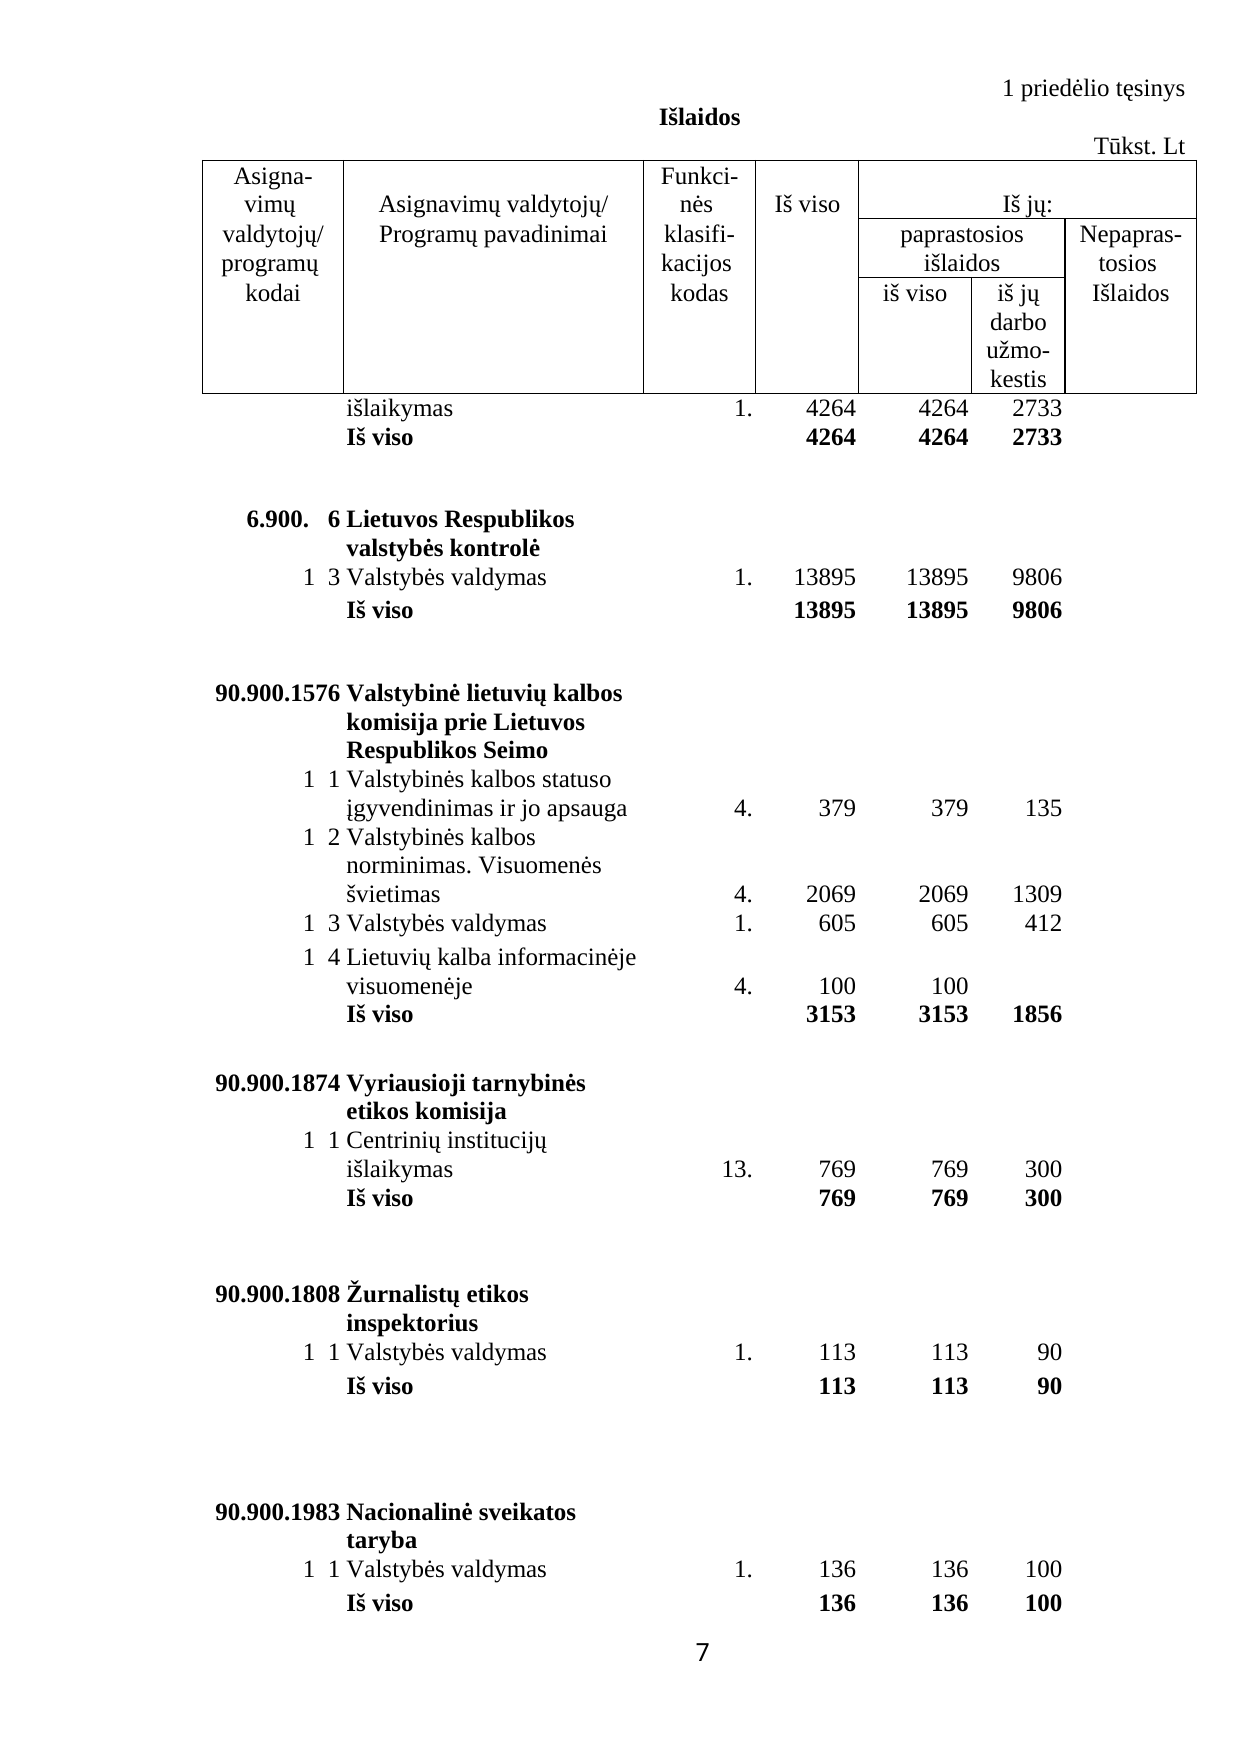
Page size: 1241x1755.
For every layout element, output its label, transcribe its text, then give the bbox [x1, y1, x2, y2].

table_cell [643, 1405, 756, 1497]
table_cell 9806 [971, 596, 1065, 630]
table_cell [203, 456, 343, 504]
table_cell klasifi-kacijos [644, 218, 755, 277]
table_cell kodas [644, 277, 755, 393]
table_cell Žurnalistų etikos inspektorius [343, 1280, 643, 1337]
table_cell [643, 1000, 756, 1034]
table_cell 1 3 [203, 908, 343, 942]
table_cell [1065, 822, 1196, 908]
table_cell 1 1 [203, 1337, 343, 1371]
table_cell 90.900.1874 [203, 1068, 343, 1125]
table_cell 1. [643, 1554, 756, 1588]
table_cell Nacionalinė sveikatos taryba [343, 1497, 643, 1554]
table_cell [756, 456, 859, 504]
table_cell [1065, 1183, 1196, 1217]
table_cell Iš viso [343, 422, 643, 456]
table_cell išlaikymas [343, 394, 643, 422]
table_cell Iš viso [343, 1183, 643, 1217]
table_cell [203, 1405, 343, 1497]
table_cell [643, 1183, 756, 1217]
table_cell [1065, 1554, 1196, 1588]
table_cell [643, 1068, 756, 1125]
table_cell [203, 422, 343, 456]
table_cell [203, 394, 343, 422]
table_cell [756, 630, 859, 678]
table_cell [1065, 1337, 1196, 1371]
table_cell [1065, 1068, 1196, 1125]
table_cell [1065, 1588, 1196, 1622]
table_cell [643, 1280, 756, 1337]
table_cell [971, 1280, 1065, 1337]
table_cell [643, 456, 756, 504]
table_cell Valstybės valdymas [343, 562, 643, 596]
table_cell [1065, 1217, 1196, 1279]
table_cell 1856 [971, 1000, 1065, 1034]
table_cell iš viso [859, 278, 971, 393]
table_cell 4264 [859, 394, 971, 422]
table_cell Funkci-nės [644, 161, 755, 218]
table_cell [859, 1217, 971, 1279]
table_cell 90.900.1576 [203, 678, 343, 764]
table_cell [1065, 1497, 1196, 1554]
table_cell [1065, 562, 1196, 596]
table_cell [756, 1068, 859, 1125]
table_cell Išlaidos [203, 102, 1196, 131]
table_cell 13895 [859, 596, 971, 630]
table_cell [859, 1280, 971, 1337]
table_cell [756, 504, 859, 562]
table_cell kodai [203, 277, 343, 393]
table_cell 90 [971, 1371, 1065, 1405]
table_cell 1. [643, 1337, 756, 1371]
table_cell [1065, 422, 1196, 456]
table_cell [643, 596, 756, 630]
table_cell Iš jų: [859, 161, 1196, 218]
table_cell [643, 1034, 756, 1068]
table_cell [971, 1405, 1065, 1497]
table_cell [971, 1034, 1065, 1068]
table_cell [1065, 678, 1196, 764]
table_cell [203, 1371, 343, 1405]
table_cell Valstybinės kalbos statuso įgyvendinimas ir jo apsauga [343, 764, 643, 822]
table_cell 4. [643, 942, 756, 999]
table_cell [971, 1217, 1065, 1279]
table_cell 4264 [756, 394, 859, 422]
table_cell [859, 504, 971, 562]
table_cell 379 [756, 764, 859, 822]
table_cell 13895 [756, 562, 859, 596]
table_cell [343, 1405, 643, 1497]
table_cell 300 [971, 1125, 1065, 1183]
table_cell 605 [859, 908, 971, 942]
table_cell Programų pavadinimai [344, 218, 643, 277]
table_cell 1. [643, 908, 756, 942]
table_cell 4. [643, 764, 756, 822]
table_cell Valstybinės kalbos norminimas. Visuomenės švietimas [343, 822, 643, 908]
table_cell 136 [756, 1588, 859, 1622]
table_cell 100 [756, 942, 859, 999]
table_cell [643, 504, 756, 562]
table_cell 379 [859, 764, 971, 822]
table_cell 100 [859, 942, 971, 999]
table_cell 605 [756, 908, 859, 942]
table_cell [756, 218, 858, 277]
table_cell valdytojų/ programų [203, 218, 343, 277]
table_cell 1 1 [203, 764, 343, 822]
table_cell [343, 456, 643, 504]
table_cell [756, 1217, 859, 1279]
table_cell [1065, 394, 1196, 422]
table_cell Iš viso [343, 596, 643, 630]
table_cell 13895 [859, 562, 971, 596]
table_cell [1065, 630, 1196, 678]
table_cell Valstybinė lietuvių kalbos komisija prie Lietuvos Respublikos Seimo [343, 678, 643, 764]
table_cell [859, 630, 971, 678]
table_cell [643, 630, 756, 678]
table_cell 90 [971, 1337, 1065, 1371]
table_cell 100 [971, 1554, 1065, 1588]
table_cell [343, 1034, 643, 1068]
table_cell 412 [971, 908, 1065, 942]
table_cell [643, 422, 756, 456]
table_cell [1065, 456, 1196, 504]
table_cell 769 [756, 1125, 859, 1183]
table_cell [859, 456, 971, 504]
table_cell [971, 630, 1065, 678]
table_cell 2733 [971, 422, 1065, 456]
table_cell [756, 277, 858, 393]
table_cell Lietuvių kalba informacinėje visuomenėje [343, 942, 643, 999]
table_cell [343, 630, 643, 678]
table_cell 1 4 [203, 942, 343, 999]
table_cell [756, 678, 859, 764]
table_cell [203, 1217, 343, 1279]
table_cell 1. [643, 394, 756, 422]
table_cell Asignavimų valdytojų/ [344, 161, 643, 218]
table_cell [971, 1068, 1065, 1125]
table_cell [859, 1034, 971, 1068]
table_cell [203, 1000, 343, 1034]
table_cell [203, 1183, 343, 1217]
table_cell Asigna-vimų [203, 161, 343, 218]
table_cell 4. [643, 822, 756, 908]
table_cell [971, 1497, 1065, 1554]
table_cell 1. [643, 562, 756, 596]
table_cell [203, 1034, 343, 1068]
table_cell [756, 1497, 859, 1554]
table_cell 90.900.1808 [203, 1280, 343, 1337]
table_cell 113 [859, 1337, 971, 1371]
table_cell Valstybės valdymas [343, 908, 643, 942]
table_cell Nepapras-tosios [1066, 219, 1196, 277]
table_cell Iš viso [756, 161, 858, 218]
table_cell [859, 1068, 971, 1125]
table_cell [1065, 942, 1196, 999]
table_cell Iš viso [343, 1371, 643, 1405]
table_cell [756, 1280, 859, 1337]
table_cell [1065, 1405, 1196, 1497]
table_cell [203, 630, 343, 678]
table_cell Iš viso [343, 1000, 643, 1034]
table_cell [756, 1034, 859, 1068]
table_cell [203, 1588, 343, 1622]
table_cell 90.900.1983 [203, 1497, 343, 1554]
table_cell 9806 [971, 562, 1065, 596]
table_cell [1065, 908, 1196, 942]
table_cell 4264 [756, 422, 859, 456]
table_cell 135 [971, 764, 1065, 822]
table_cell [643, 1371, 756, 1405]
table_cell 1 3 [203, 562, 343, 596]
table_cell [1065, 504, 1196, 562]
table_cell [756, 1405, 859, 1497]
table_cell Centrinių institucijų išlaikymas [343, 1125, 643, 1183]
table_cell [344, 277, 643, 393]
table_cell Valstybės valdymas [343, 1554, 643, 1588]
table_cell 769 [859, 1183, 971, 1217]
table_cell [971, 456, 1065, 504]
table_cell [203, 596, 343, 630]
table_cell Išlaidos [1066, 277, 1196, 393]
table_cell 113 [756, 1337, 859, 1371]
table_cell 2069 [756, 822, 859, 908]
table_cell 1 2 [203, 822, 343, 908]
table_cell [971, 678, 1065, 764]
table_cell [1065, 1125, 1196, 1183]
table_cell [859, 1405, 971, 1497]
table_cell 1309 [971, 822, 1065, 908]
table_header 1 priedėlio tęsinys [203, 74, 1196, 102]
table_cell 6.900. 6 [203, 504, 343, 562]
table_cell [1065, 1000, 1196, 1034]
table_cell [643, 1217, 756, 1279]
table_cell 2069 [859, 822, 971, 908]
table_cell 100 [971, 1588, 1065, 1622]
table_cell iš jų darbo užmo-kestis [972, 278, 1064, 393]
table_cell 136 [859, 1588, 971, 1622]
table_cell [643, 1497, 756, 1554]
table_cell [343, 1217, 643, 1279]
table_cell 136 [859, 1554, 971, 1588]
table_cell Lietuvos Respublikos valstybės kontrolė [343, 504, 643, 562]
table_cell [1065, 1371, 1196, 1405]
table_cell [643, 1588, 756, 1622]
table_cell [1065, 1280, 1196, 1337]
table_cell 1 1 [203, 1554, 343, 1588]
table_cell [1065, 596, 1196, 630]
table_cell [859, 678, 971, 764]
table_cell 769 [756, 1183, 859, 1217]
table_cell paprastosios išlaidos [859, 219, 1064, 277]
table_cell 3153 [859, 1000, 971, 1034]
table_cell [971, 942, 1065, 999]
table_cell 4264 [859, 422, 971, 456]
table_cell Valstybės valdymas [343, 1337, 643, 1371]
table_cell 3153 [756, 1000, 859, 1034]
table_cell 13. [643, 1125, 756, 1183]
table_cell 2733 [971, 394, 1065, 422]
table_cell Vyriausioji tarnybinės etikos komisija [343, 1068, 643, 1125]
table_cell 13895 [756, 596, 859, 630]
table_cell 769 [859, 1125, 971, 1183]
table_cell [971, 504, 1065, 562]
table_cell Tūkst. Lt [203, 131, 1196, 160]
table_cell [643, 678, 756, 764]
table_cell 113 [859, 1371, 971, 1405]
table_cell 300 [971, 1183, 1065, 1217]
table_cell [1065, 764, 1196, 822]
table_cell 136 [756, 1554, 859, 1588]
table_cell 113 [756, 1371, 859, 1405]
table_cell Iš viso [343, 1588, 643, 1622]
table_cell 1 1 [203, 1125, 343, 1183]
table_cell [859, 1497, 971, 1554]
table_cell [1065, 1034, 1196, 1068]
